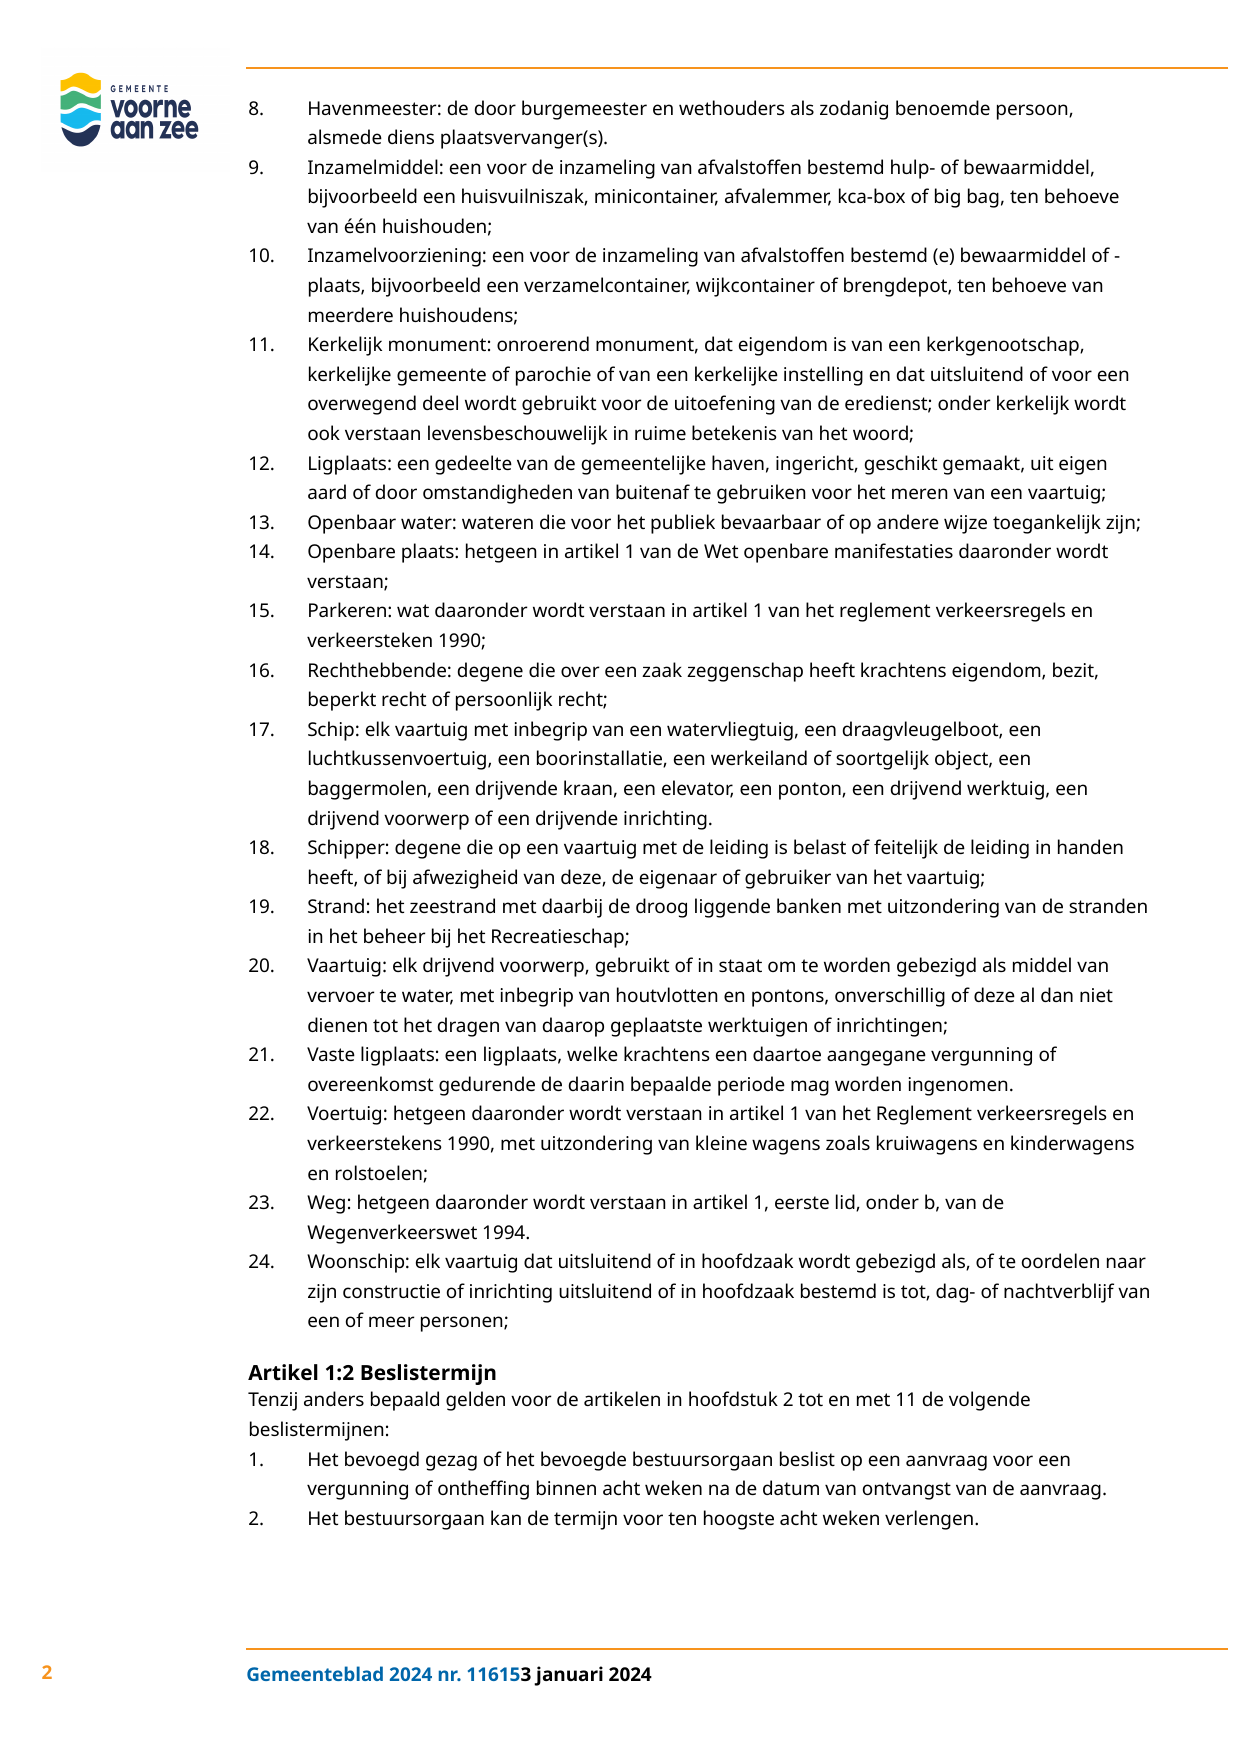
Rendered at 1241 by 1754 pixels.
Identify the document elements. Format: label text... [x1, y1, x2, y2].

list Ligplaats: een gedeelte van de gemeentelijke haven, ingericht, geschikt gemaakt, uit eigen aard of door omstandigheden van buitenaf te gebruiken voor het meren van een vaartuig; [248, 450, 1152, 505]
list Vaartuig: elk drijvend voorwerp, gebruikt of in staat om te worden gebezigd als middel van vervoer te water, met inbegrip van houtvlotten en pontons, onverschillig of deze al dan niet dienen tot het dragen van daarop geplaatste werktuigen of inrichtingen; [248, 953, 1152, 1038]
text Tenzij anders bepaald gelden voor de artikelen in hoofdstuk 2 tot en met 11 de volgende beslistermijnen: [248, 1387, 1152, 1442]
list Het bestuursorgaan kan de termijn voor ten hoogste acht weken verlengen. [248, 1505, 1152, 1531]
list Weg: hetgeen daaronder wordt verstaan in artikel 1, eerste lid, onder b, van de Wegenverkeerswet 1994. [248, 1189, 1152, 1245]
list Het bevoegd gezag of het bevoegde bestuursorgaan beslist op een aanvraag voor een vergunning of ontheffing binnen acht weken na de datum van ontvangst van de aanvraag. [248, 1446, 1152, 1501]
list Voertuig: hetgeen daaronder wordt verstaan in artikel 1 van het Reglement verkeersregels en verkeerstekens 1990, met uitzondering van kleine wagens zoals kruiwagens en kinderwagens en rolstoelen; [248, 1101, 1152, 1186]
list Rechthebbende: degene die over een zaak zeggenschap heeft krachtens eigendom, bezit, beperkt recht of persoonlijk recht; [248, 657, 1152, 712]
text Artikel 1:2 Beslistermijn [248, 1358, 1152, 1387]
picture [41, 47, 231, 172]
list Parkeren: wat daaronder wordt verstaan in artikel 1 van het reglement verkeersregels en verkeersteken 1990; [248, 598, 1152, 653]
list Openbare plaats: hetgeen in artikel 1 van de Wet openbare manifestaties daaronder wordt verstaan; [248, 538, 1152, 594]
list Schip: elk vaartuig met inbegrip van een watervliegtuig, een draagvleugelboot, een luchtkussenvoertuig, een boorinstallatie, een werkeiland of soortgelijk object, een baggermolen, een drijvende kraan, een elevator, een ponton, een drijvend werktuig, een drijvend voorwerp of een drijvende inrichting. [248, 716, 1152, 831]
list Inzamelmiddel: een voor de inzameling van afvalstoffen bestemd hulp- of bewaarmiddel, bijvoorbeeld een huisvuilniszak, minicontainer, afvalemmer, kca-box of big bag, ten behoeve van één huishouden; [248, 154, 1152, 239]
list Schipper: degene die op een vaartuig met de leiding is belast of feitelijk de leiding in handen heeft, of bij afwezigheid van deze, de eigenaar of gebruiker van het vaartuig; [248, 834, 1152, 890]
list Vaste ligplaats: een ligplaats, welke krachtens een daartoe aangegane vergunning of overeenkomst gedurende de daarin bepaalde periode mag worden ingenomen. [248, 1041, 1152, 1097]
list Woonschip: elk vaartuig dat uitsluitend of in hoofdzaak wordt gebezigd als, of te oordelen naar zijn constructie of inrichting uitsluitend of in hoofdzaak bestemd is tot, dag- of nachtverblijf van een of meer personen; [248, 1248, 1152, 1333]
list Kerkelijk monument: onroerend monument, dat eigendom is van een kerkgenootschap, kerkelijke gemeente of parochie of van een kerkelijke instelling en dat uitsluitend of voor een overwegend deel wordt gebruikt voor de uitoefening van de eredienst; onder kerkelijk wordt ook verstaan levensbeschouwelijk in ruime betekenis van het woord; [248, 331, 1152, 446]
list Inzamelvoorziening: een voor de inzameling van afvalstoffen bestemd (e) bewaarmiddel of -plaats, bijvoorbeeld een verzamelcontainer, wijkcontainer of brengdepot, ten behoeve van meerdere huishoudens; [248, 243, 1152, 328]
list Havenmeester: de door burgemeester en wethouders als zodanig benoemde persoon, alsmede diens plaatsvervanger(s). [248, 95, 1152, 150]
list Strand: het zeestrand met daarbij de droog liggende banken met uitzondering van de stranden in het beheer bij het Recreatieschap; [248, 893, 1152, 949]
list Openbaar water: wateren die voor het publiek bevaarbaar of op andere wijze toegankelijk zijn; [248, 509, 1152, 535]
